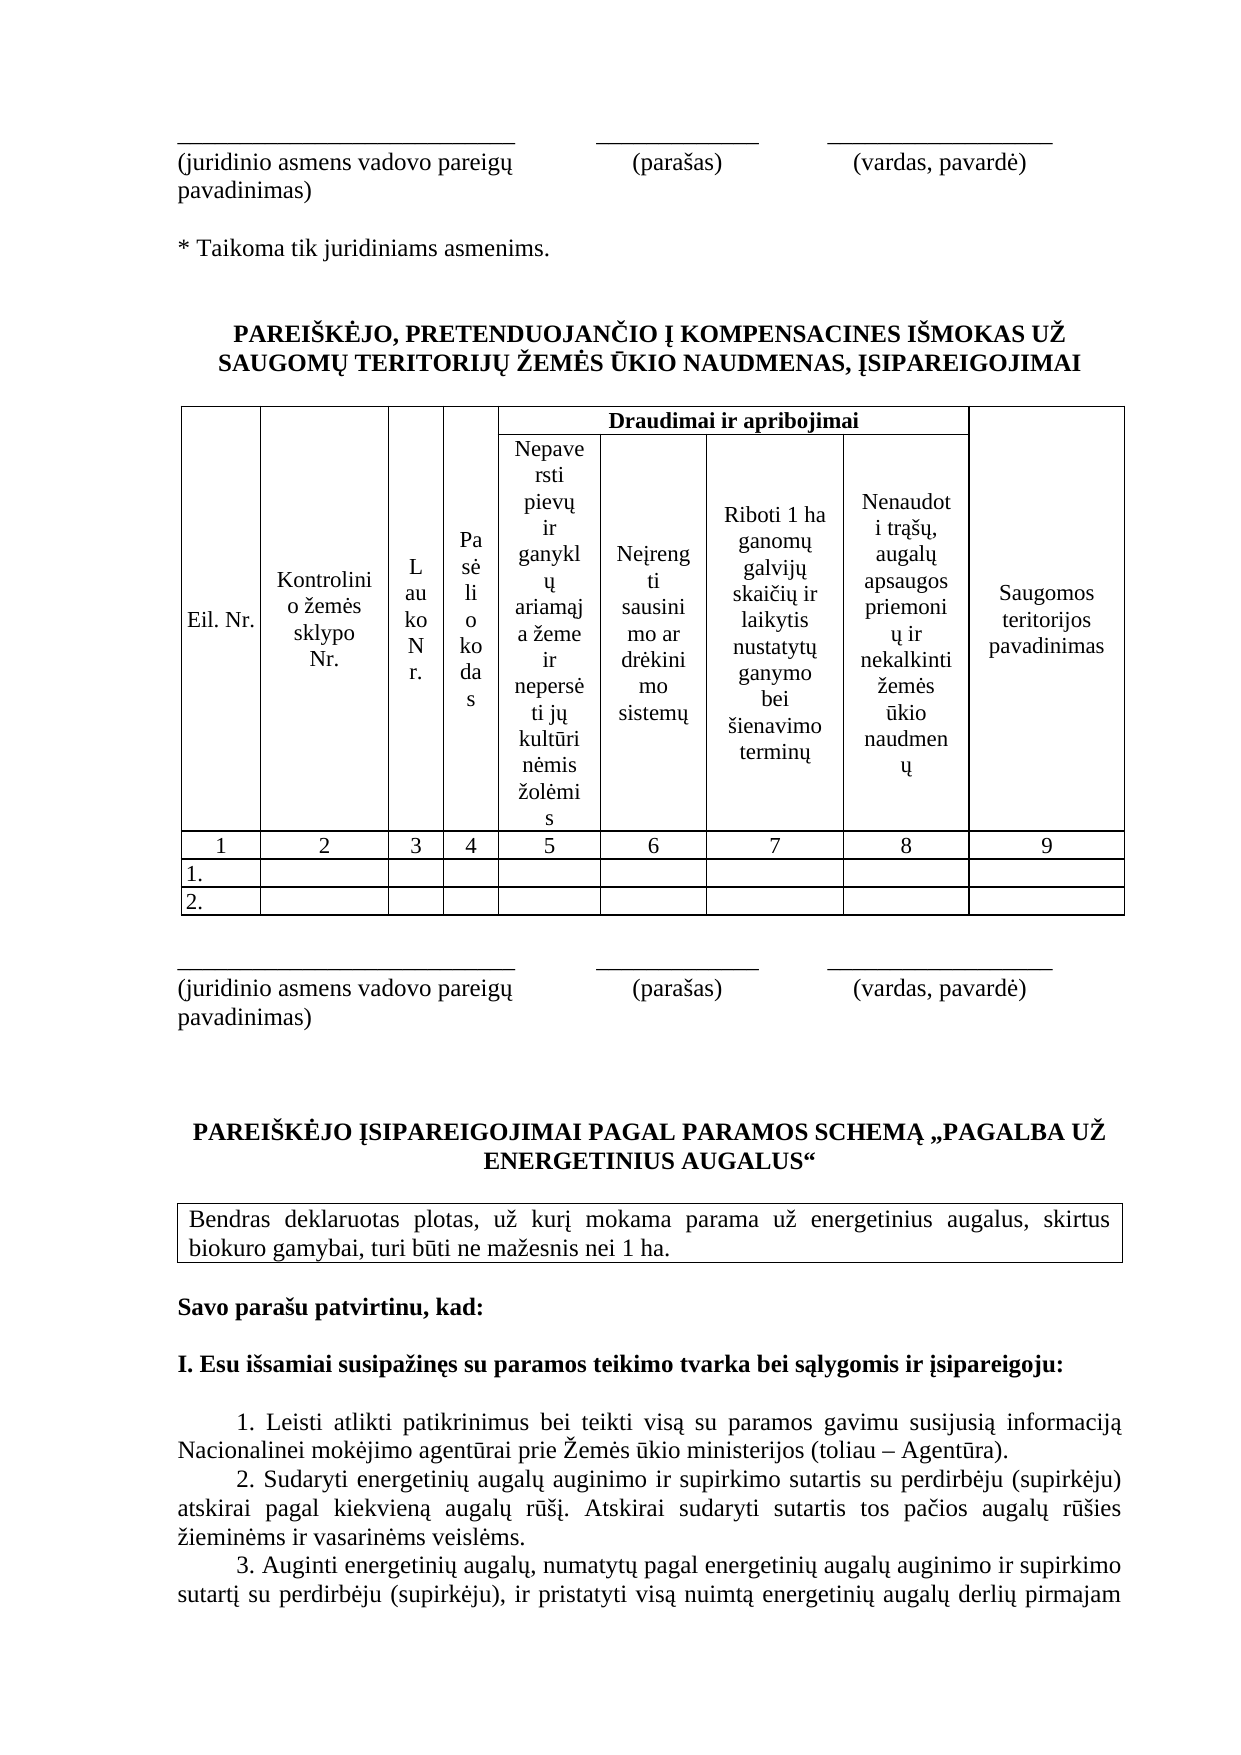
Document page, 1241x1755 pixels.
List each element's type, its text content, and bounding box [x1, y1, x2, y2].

text Savo parašu patvirtinu, kad: [177, 1292, 1122, 1320]
table_cell 5 [596, 832, 600, 858]
text ___________________________ _____________ __________________ [177, 944, 1122, 973]
table_cell Nepaversti pievų ir ganyklų ariamąja žeme ir nepersėti jų kultūrinėmis žolėmis [584, 435, 600, 830]
table_cell 2 [384, 832, 388, 858]
text I. Esu išsamiai susipažinęs su paramos teikimo tvarka bei sąlygomis ir įsipareigoju: [177, 1349, 1122, 1378]
table_cell [844, 888, 848, 914]
text (juridinio asmens vadovo pareigų (parašas) (vardas, pavardė) [177, 147, 1122, 176]
table_header Lauko Nr. [389, 407, 443, 830]
table_cell [702, 860, 706, 886]
text 1. Leisti atlikti patikrinimus bei teikti visą su paramos gavimu susijusią informaciją Nacionalinei mokėjimo agentūrai prie Žemės ūkio ministerijos (toliau – Agentūra). [177, 1407, 1122, 1464]
table_cell 6 [702, 832, 706, 858]
table_cell 4 [494, 832, 498, 858]
table_cell [596, 860, 600, 886]
table_cell 1 [256, 832, 260, 858]
table_cell 1. [182, 860, 186, 886]
table_cell [494, 888, 498, 914]
table_cell [707, 860, 711, 886]
table_cell [439, 888, 443, 914]
table_cell [839, 860, 843, 886]
text pavadinimas) [177, 1002, 1122, 1031]
table_header Eil. Nr. [182, 407, 260, 830]
table_header Kontrolinio žemės sklypo Nr. [261, 407, 388, 830]
table_header Saugomos teritorijos pavadinimas [970, 407, 1124, 830]
table_cell 2. [182, 888, 186, 914]
text ___________________________ _____________ __________________ [177, 118, 1122, 147]
table_header Pasėlio kodas [444, 407, 498, 830]
table_cell [439, 860, 443, 886]
table_cell 1. [256, 860, 260, 886]
table_cell 1 [182, 832, 186, 858]
table_cell [702, 888, 706, 914]
table_cell 9 [1120, 832, 1124, 858]
table_cell [384, 860, 388, 886]
table_cell [1120, 860, 1124, 886]
table_cell [844, 860, 848, 886]
table_cell [494, 860, 498, 886]
text PAREIŠKĖJO, PRETENDUOJANČIO Į KOMPENSACINES IŠMOKAS UŽ SAUGOMŲ TERITORIJŲ ŽEMĖS ŪKIO NAUDMENAS, ĮSIPAREIGOJIMAI [177, 319, 1122, 377]
table_cell Riboti 1 ha ganomų galvijų skaičių ir laikytis nustatytų ganymo bei šienavimo terminų [707, 435, 843, 830]
table_cell 7 [707, 832, 711, 858]
table_cell 3 [439, 832, 443, 858]
table_cell [839, 888, 843, 914]
text * Taikoma tik juridiniams asmenims. [177, 233, 1122, 262]
table_cell [1120, 888, 1124, 914]
table_cell Neįrengti sausinimo ar drėkinimo sistemų [601, 435, 706, 830]
table_cell Nepaversti pievų ir ganyklų ariamąja žeme ir nepersėti jų kultūrinėmis žolėmis [499, 435, 514, 830]
text pavadinimas) [177, 176, 1122, 204]
table_header Bendras deklaruotas plotas, už kurį mokama parama už energetinius augalus, skirtus biokuro gamybai, turi būti ne mažesnis nei 1 ha. [178, 1204, 1122, 1262]
text 3. Auginti energetinių augalų, numatytų pagal energetinių augalų auginimo ir supirkimo sutartį su perdirbėju (supirkėju), ir pristatyti visą nuimtą energetinių augalų derlių pirmajam [177, 1550, 1122, 1608]
text (juridinio asmens vadovo pareigų (parašas) (vardas, pavardė) [177, 973, 1122, 1002]
text PAREIŠKĖJO ĮSIPAREIGOJIMAI PAGAL PARAMOS SCHEMĄ „PAGALBA UŽ ENERGETINIUS AUGALUS“ [177, 1117, 1122, 1174]
text 2. Sudaryti energetinių augalų auginimo ir supirkimo sutartis su perdirbėju (supirkėju) atskirai pagal kiekvieną augalų rūšį. Atskirai sudaryti sutartis tos pačios augalų rūšies žieminėms ir vasarinėms veislėms. [177, 1464, 1122, 1550]
table_cell 8 [844, 832, 848, 858]
table_cell [596, 888, 600, 914]
table_cell Nenaudoti trąšų, augalų apsaugos priemonių ir nekalkinti žemės ūkio naudmenų [844, 435, 968, 830]
table_cell 2. [256, 888, 260, 914]
table_cell 7 [839, 832, 843, 858]
table_cell [384, 888, 388, 914]
table_cell [707, 888, 711, 914]
